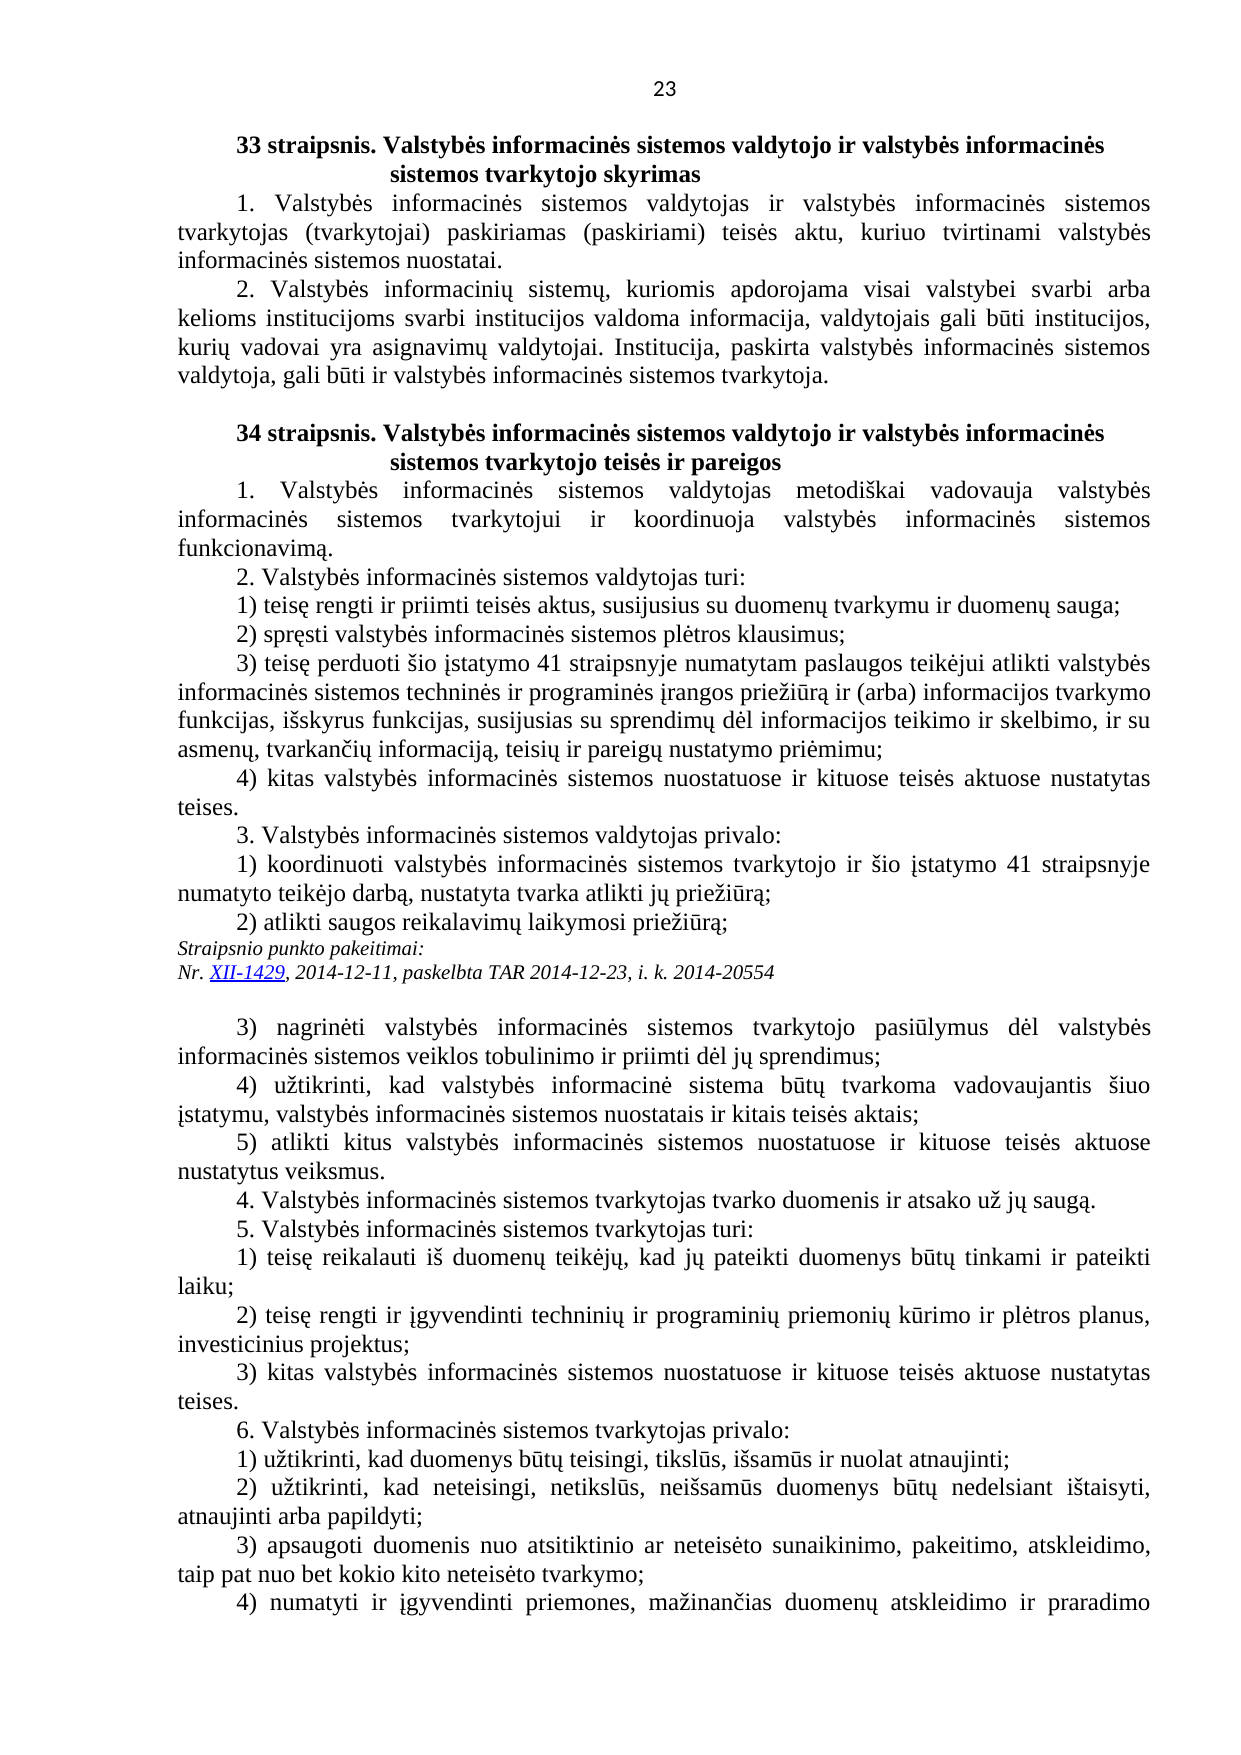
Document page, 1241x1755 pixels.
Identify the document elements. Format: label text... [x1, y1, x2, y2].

text 34 straipsnis. Valstybės informacinės sistemos valdytojo ir valstybės informacinės sistemos tvarkytojo teisės ir pareigos [236, 418, 1152, 476]
text 5. Valstybės informacinės sistemos tvarkytojas turi: [177, 1214, 1152, 1242]
text 1) užtikrinti, kad duomenys būtų teisingi, tikslūs, išsamūs ir nuolat atnaujinti; [177, 1444, 1152, 1472]
text 4) numatyti ir įgyvendinti priemones, mažinančias duomenų atskleidimo ir praradimo [177, 1587, 1152, 1616]
text Straipsnio punkto pakeitimai: [177, 936, 1152, 960]
text 1. Valstybės informacinės sistemos valdytojas metodiškai vadovauja valstybės informacinės sistemos tvarkytojui ir koordinuoja valstybės informacinės sistemos funkcionavimą. [177, 476, 1152, 562]
text 2. Valstybės informacinės sistemos valdytojas turi: [177, 562, 1152, 591]
text 1) teisę rengti ir priimti teisės aktus, susijusius su duomenų tvarkymu ir duomenų sauga; [177, 591, 1152, 619]
text Nr. XII-1429, 2014-12-11, paskelbta TAR 2014-12-23, i. k. 2014-20554 [177, 960, 1152, 984]
text 33 straipsnis. Valstybės informacinės sistemos valdytojo ir valstybės informacinės sistemos tvarkytojo skyrimas [236, 131, 1152, 188]
text 1) koordinuoti valstybės informacinės sistemos tvarkytojo ir šio įstatymo 41 straipsnyje numatyto teikėjo darbą, nustatyta tvarka atlikti jų priežiūrą; [177, 849, 1152, 907]
text 3. Valstybės informacinės sistemos valdytojas privalo: [177, 821, 1152, 849]
text 4. Valstybės informacinės sistemos tvarkytojas tvarko duomenis ir atsako už jų saugą. [177, 1185, 1152, 1214]
text 3) nagrinėti valstybės informacinės sistemos tvarkytojo pasiūlymus dėl valstybės informacinės sistemos veiklos tobulinimo ir priimti dėl jų sprendimus; [177, 1012, 1152, 1070]
text 3) teisę perduoti šio įstatymo 41 straipsnyje numatytam paslaugos teikėjui atlikti valstybės informacinės sistemos techninės ir programinės įrangos priežiūrą ir (arba) informacijos tvarkymo funkcijas, išskyrus funkcijas, susijusias su sprendimų dėl informacijos teikimo ir skelbimo, ir su asmenų, tvarkančių informaciją, teisių ir pareigų nustatymo priėmimu; [177, 648, 1152, 763]
text 2) atlikti saugos reikalavimų laikymosi priežiūrą; [177, 907, 1152, 936]
text 3) apsaugoti duomenis nuo atsitiktinio ar neteisėto sunaikinimo, pakeitimo, atskleidimo, taip pat nuo bet kokio kito neteisėto tvarkymo; [177, 1530, 1152, 1587]
text 2) spręsti valstybės informacinės sistemos plėtros klausimus; [177, 619, 1152, 648]
text 6. Valstybės informacinės sistemos tvarkytojas privalo: [177, 1415, 1152, 1444]
text 4) kitas valstybės informacinės sistemos nuostatuose ir kituose teisės aktuose nustatytas teises. [177, 763, 1152, 821]
text 2) užtikrinti, kad neteisingi, netikslūs, neišsamūs duomenys būtų nedelsiant ištaisyti, atnaujinti arba papildyti; [177, 1472, 1152, 1530]
text 3) kitas valstybės informacinės sistemos nuostatuose ir kituose teisės aktuose nustatytas teises. [177, 1357, 1152, 1415]
text 2. Valstybės informacinių sistemų, kuriomis apdorojama visai valstybei svarbi arba kelioms institucijoms svarbi institucijos valdoma informacija, valdytojais gali būti institucijos, kurių vadovai yra asignavimų valdytojai. Institucija, paskirta valstybės informacinės sistemos valdytoja, gali būti ir valstybės informacinės sistemos tvarkytoja. [177, 274, 1152, 389]
text 1) teisę reikalauti iš duomenų teikėjų, kad jų pateikti duomenys būtų tinkami ir pateikti laiku; [177, 1242, 1152, 1300]
text 1. Valstybės informacinės sistemos valdytojas ir valstybės informacinės sistemos tvarkytojas (tvarkytojai) paskiriamas (paskiriami) teisės aktu, kuriuo tvirtinami valstybės informacinės sistemos nuostatai. [177, 188, 1152, 274]
text 4) užtikrinti, kad valstybės informacinė sistema būtų tvarkoma vadovaujantis šiuo įstatymu, valstybės informacinės sistemos nuostatais ir kitais teisės aktais; [177, 1070, 1152, 1127]
text 2) teisę rengti ir įgyvendinti techninių ir programinių priemonių kūrimo ir plėtros planus, investicinius projektus; [177, 1300, 1152, 1357]
text 5) atlikti kitus valstybės informacinės sistemos nuostatuose ir kituose teisės aktuose nustatytus veiksmus. [177, 1127, 1152, 1185]
